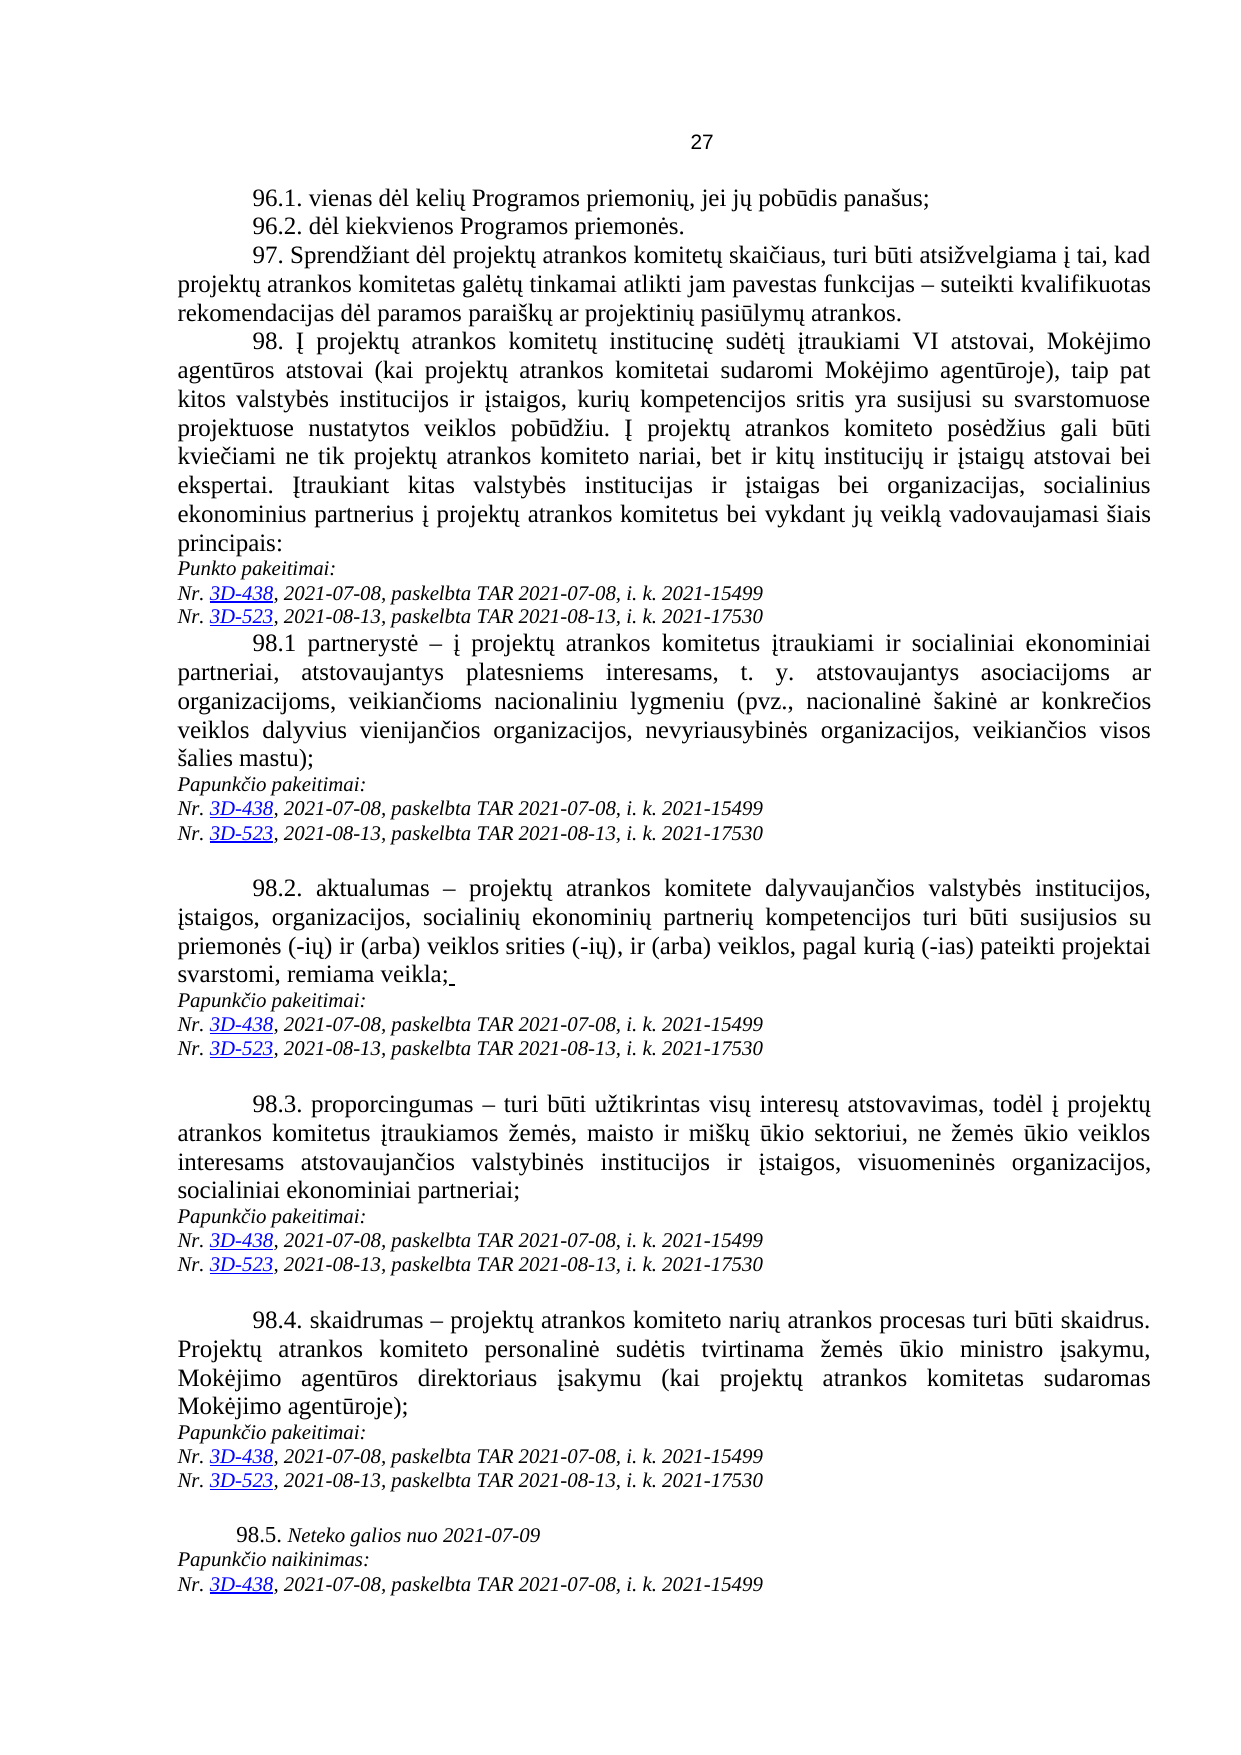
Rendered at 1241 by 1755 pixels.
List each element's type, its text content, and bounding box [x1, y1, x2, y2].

text Papunkčio naikinimas: [177, 1547, 1152, 1571]
text Papunkčio pakeitimai: [177, 772, 1152, 796]
text Nr. 3D-523, 2021-08-13, paskelbta TAR 2021-08-13, i. k. 2021-17530 [177, 1252, 1152, 1276]
text Nr. 3D-438, 2021-07-08, paskelbta TAR 2021-07-08, i. k. 2021-15499 [177, 796, 1152, 820]
text 98. Į projektų atrankos komitetų institucinę sudėtį įtraukiami VI atstovai, Mokėjimo agentūros atstovai (kai projektų atrankos komitetai sudaromi Mokėjimo agentūroje), taip pat kitos valstybės institucijos ir įstaigos, kurių kompetencijos sritis yra susijusi su svarstomuose projektuose nustatytos veiklos pobūdžiu. Į projektų atrankos komiteto posėdžius gali būti kviečiami ne tik projektų atrankos komiteto nariai, bet ir kitų institucijų ir įstaigų atstovai bei ekspertai. Įtraukiant kitas valstybės institucijas ir įstaigas bei organizacijas, socialinius ekonominius partnerius į projektų atrankos komitetus bei vykdant jų veiklą vadovaujamasi šiais principais: [177, 326, 1152, 556]
text Papunkčio pakeitimai: [177, 988, 1152, 1012]
text Nr. 3D-523, 2021-08-13, paskelbta TAR 2021-08-13, i. k. 2021-17530 [177, 604, 1152, 628]
text 97. Sprendžiant dėl projektų atrankos komitetų skaičiaus, turi būti atsižvelgiama į tai, kad projektų atrankos komitetas galėtų tinkamai atlikti jam pavestas funkcijas – suteikti kvalifikuotas rekomendacijas dėl paramos paraiškų ar projektinių pasiūlymų atrankos. [177, 240, 1152, 326]
text Nr. 3D-438, 2021-07-08, paskelbta TAR 2021-07-08, i. k. 2021-15499 [177, 1444, 1152, 1468]
text Nr. 3D-438, 2021-07-08, paskelbta TAR 2021-07-08, i. k. 2021-15499 [177, 580, 1152, 604]
text Papunkčio pakeitimai: [177, 1420, 1152, 1444]
text 98.4. skaidrumas – projektų atrankos komiteto narių atrankos procesas turi būti skaidrus. Projektų atrankos komiteto personalinė sudėtis tvirtinama žemės ūkio ministro įsakymu, Mokėjimo agentūros direktoriaus įsakymu (kai projektų atrankos komitetas sudaromas Mokėjimo agentūroje); [177, 1305, 1152, 1420]
text 98.5. Neteko galios nuo 2021-07-09 [177, 1521, 1152, 1547]
text 98.2. aktualumas – projektų atrankos komitete dalyvaujančios valstybės institucijos, įstaigos, organizacijos, socialinių ekonominių partnerių kompetencijos turi būti susijusios su priemonės (-ių) ir (arba) veiklos srities (-ių), ir (arba) veiklos, pagal kurią (-ias) pateikti projektai svarstomi, remiama veikla; [177, 873, 1152, 988]
text 98.3. proporcingumas – turi būti užtikrintas visų interesų atstovavimas, todėl į projektų atrankos komitetus įtraukiamos žemės, maisto ir miškų ūkio sektoriui, ne žemės ūkio veiklos interesams atstovaujančios valstybinės institucijos ir įstaigos, visuomeninės organizacijos, socialiniai ekonominiai partneriai; [177, 1089, 1152, 1204]
text Papunkčio pakeitimai: [177, 1204, 1152, 1228]
text Nr. 3D-438, 2021-07-08, paskelbta TAR 2021-07-08, i. k. 2021-15499 [177, 1571, 1152, 1596]
text Nr. 3D-438, 2021-07-08, paskelbta TAR 2021-07-08, i. k. 2021-15499 [177, 1228, 1152, 1252]
text 98.1 partnerystė – į projektų atrankos komitetus įtraukiami ir socialiniai ekonominiai partneriai, atstovaujantys platesniems interesams, t. y. atstovaujantys asociacijoms ar organizacijoms, veikiančioms nacionaliniu lygmeniu (pvz., nacionalinė šakinė ar konkrečios veiklos dalyvius vienijančios organizacijos, nevyriausybinės organizacijos, veikiančios visos šalies mastu); [177, 628, 1152, 772]
text 96.1. vienas dėl kelių Programos priemonių, jei jų pobūdis panašus; [177, 183, 1152, 211]
text Nr. 3D-523, 2021-08-13, paskelbta TAR 2021-08-13, i. k. 2021-17530 [177, 820, 1152, 844]
text 96.2. dėl kiekvienos Programos priemonės. [177, 211, 1152, 240]
text Nr. 3D-438, 2021-07-08, paskelbta TAR 2021-07-08, i. k. 2021-15499 [177, 1012, 1152, 1036]
text Punkto pakeitimai: [177, 556, 1152, 580]
text Nr. 3D-523, 2021-08-13, paskelbta TAR 2021-08-13, i. k. 2021-17530 [177, 1468, 1152, 1492]
text Nr. 3D-523, 2021-08-13, paskelbta TAR 2021-08-13, i. k. 2021-17530 [177, 1036, 1152, 1060]
